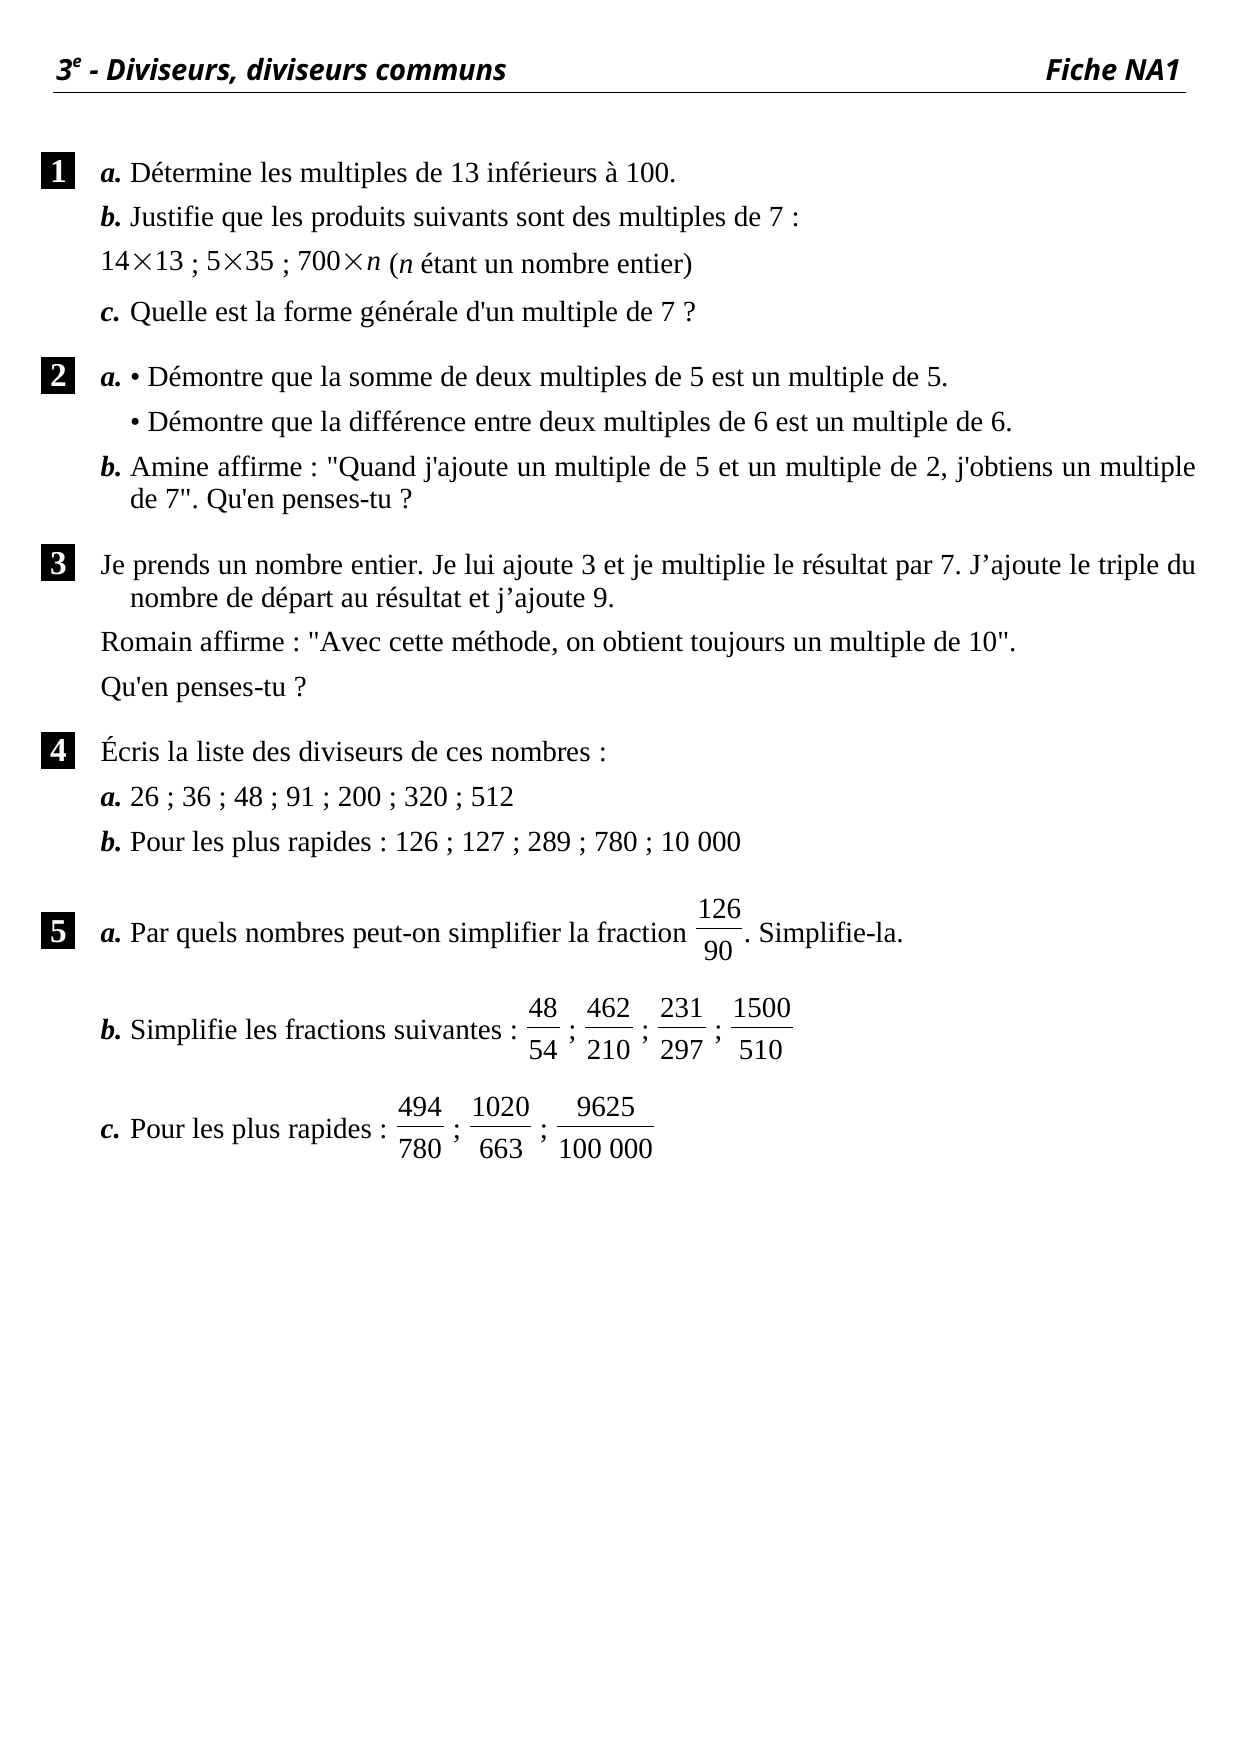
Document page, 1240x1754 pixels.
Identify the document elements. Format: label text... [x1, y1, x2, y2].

text Qu'en penses-tu ? [100, 670, 1198, 702]
text ; ; (n étant un nombre entier) [100, 245, 1198, 283]
text 5 a. Par quels nombres peut-on simplifier la fraction . Simplifie-la. [41, 887, 1198, 974]
text Romain affirme : "Avec cette méthode, on obtient toujours un multiple de 10". [100, 626, 1198, 658]
text 4 Écris la liste des diviseurs de ces nombres : [41, 732, 1198, 769]
text c. Pour les plus rapides : ; ; [100, 1085, 1198, 1172]
text 2 a. • Démontre que la somme de deux multiples de 5 est un multiple de 5. [41, 357, 1198, 394]
text b. Pour les plus rapides : 126 ; 127 ; 289 ; 780 ; 10 000 [100, 825, 1198, 857]
text • Démontre que la différence entre deux multiples de 6 est un multiple de 6. [100, 406, 1198, 438]
text b. Simplifie les fractions suivantes : ; ; ; [100, 986, 1198, 1073]
text 1 a. Détermine les multiples de 13 inférieurs à 100. [41, 152, 1198, 189]
text b. Amine affirme : "Quand j'ajoute un multiple de 5 et un multiple de 2, j'obtiens un multiple de 7". Qu'en penses-tu ? [100, 450, 1198, 515]
text c. Quelle est la forme générale d'un multiple de 7 ? [100, 295, 1198, 327]
text b. Justifie que les produits suivants sont des multiples de 7 : [100, 201, 1198, 233]
text 3 Je prends un nombre entier. Je lui ajoute 3 et je multiplie le résultat par 7. J’ajoute le triple du nombre de départ au résultat et j’ajoute 9. [41, 544, 1198, 614]
text a. 26 ; 36 ; 48 ; 91 ; 200 ; 320 ; 512 [100, 781, 1198, 813]
